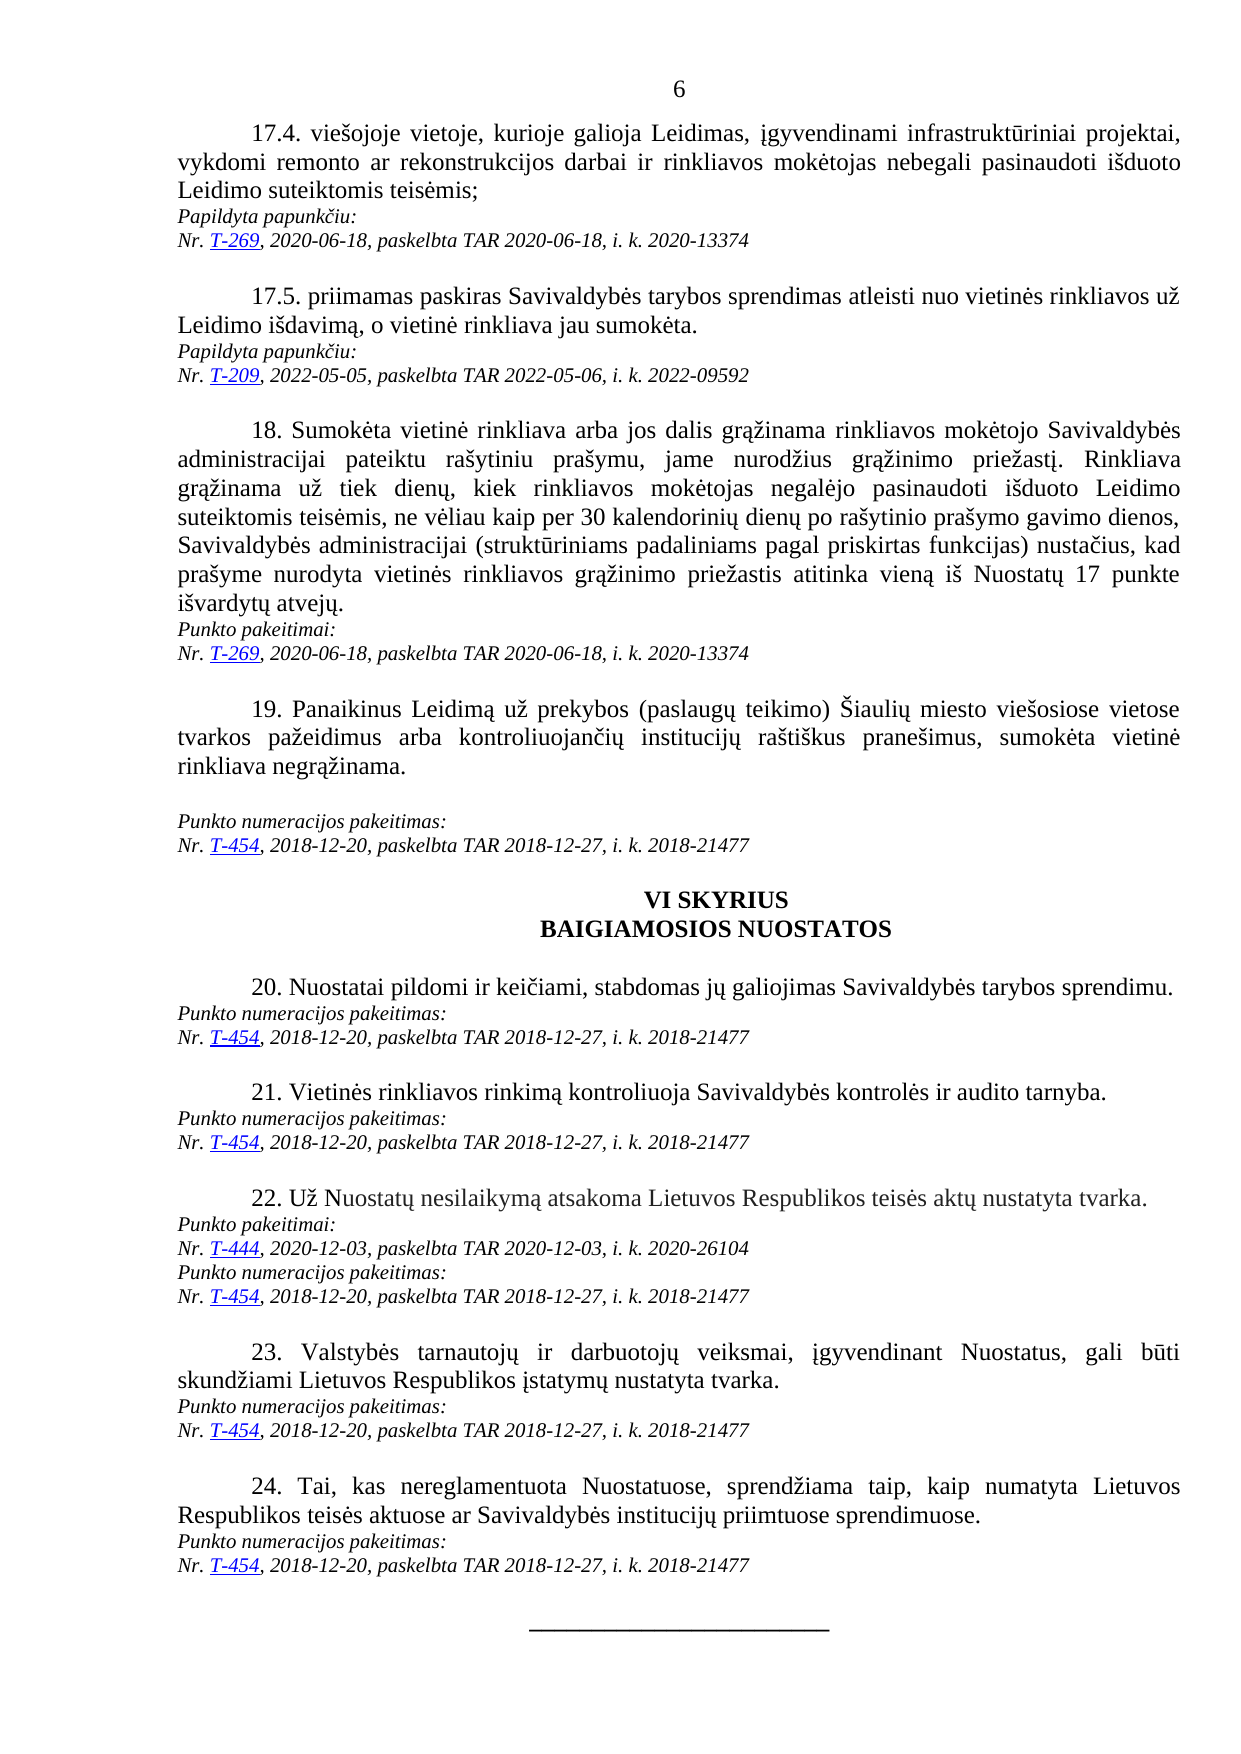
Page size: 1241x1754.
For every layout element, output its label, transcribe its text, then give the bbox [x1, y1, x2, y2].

text Nr. T-454, 2018-12-20, paskelbta TAR 2018-12-27, i. k. 2018-21477 [177, 1553, 1181, 1577]
text Nr. T-454, 2018-12-20, paskelbta TAR 2018-12-27, i. k. 2018-21477 [177, 1025, 1181, 1049]
text Punkto numeracijos pakeitimas: [177, 809, 1181, 833]
text Punkto numeracijos pakeitimas: [177, 1106, 1181, 1130]
text Punkto pakeitimai: [177, 1212, 1181, 1236]
text 19. Panaikinus Leidimą už prekybos (paslaugų teikimo) Šiaulių miesto viešosiose vietose tvarkos pažeidimus arba kontroliuojančių institucijų raštiškus pranešimus, sumokėta vietinė rinkliava negrąžinama. [177, 694, 1181, 780]
text 17.4. viešojoje vietoje, kurioje galioja Leidimas, įgyvendinami infrastruktūriniai projektai, vykdomi remonto ar rekonstrukcijos darbai ir rinkliavos mokėtojas nebegali pasinaudoti išduoto Leidimo suteiktomis teisėmis; [177, 118, 1181, 204]
text 20. Nuostatai pildomi ir keičiami, stabdomas jų galiojimas Savivaldybės tarybos sprendimu. [177, 972, 1181, 1001]
text Papildyta papunkčiu: [177, 204, 1181, 228]
text Nr. T-454, 2018-12-20, paskelbta TAR 2018-12-27, i. k. 2018-21477 [177, 1284, 1181, 1308]
text Punkto numeracijos pakeitimas: [177, 1260, 1181, 1284]
text Punkto numeracijos pakeitimas: [177, 1001, 1181, 1025]
text 23. Valstybės tarnautojų ir darbuotojų veiksmai, įgyvendinant Nuostatus, gali būti skundžiami Lietuvos Respublikos įstatymų nustatyta tvarka. [177, 1337, 1181, 1394]
text 18. Sumokėta vietinė rinkliava arba jos dalis grąžinama rinkliavos mokėtojo Savivaldybės administracijai pateiktu rašytiniu prašymu, jame nurodžius grąžinimo priežastį. Rinkliava grąžinama už tiek dienų, kiek rinkliavos mokėtojas negalėjo pasinaudoti išduoto Leidimo suteiktomis teisėmis, ne vėliau kaip per 30 kalendorinių dienų po rašytinio prašymo gavimo dienos, Savivaldybės administracijai (struktūriniams padaliniams pagal priskirtas funkcijas) nustačius, kad prašyme nurodyta vietinės rinkliavos grąžinimo priežastis atitinka vieną iš Nuostatų 17 punkte išvardytų atvejų. [177, 416, 1181, 617]
text Nr. T-269, 2020-06-18, paskelbta TAR 2020-06-18, i. k. 2020-13374 [177, 228, 1181, 252]
text 24. Tai, kas nereglamentuota Nuostatuose, sprendžiama taip, kaip numatyta Lietuvos Respublikos teisės aktuose ar Savivaldybės institucijų priimtuose sprendimuose. [177, 1471, 1181, 1529]
text Punkto pakeitimai: [177, 617, 1181, 641]
text Nr. T-454, 2018-12-20, paskelbta TAR 2018-12-27, i. k. 2018-21477 [177, 833, 1181, 857]
text VI SKYRIUS [177, 886, 1181, 914]
text BAIGIAMOSIOS NUOSTATOS [177, 914, 1181, 943]
text Punkto numeracijos pakeitimas: [177, 1394, 1181, 1418]
text 17.5. priimamas paskiras Savivaldybės tarybos sprendimas atleisti nuo vietinės rinkliavos už Leidimo išdavimą, o vietinė rinkliava jau sumokėta. [177, 281, 1181, 339]
text ________________________ [177, 1606, 1181, 1634]
text Nr. T-454, 2018-12-20, paskelbta TAR 2018-12-27, i. k. 2018-21477 [177, 1130, 1181, 1154]
text Papildyta papunkčiu: [177, 339, 1181, 363]
text Nr. T-269, 2020-06-18, paskelbta TAR 2020-06-18, i. k. 2020-13374 [177, 641, 1181, 665]
text Nr. T-209, 2022-05-05, paskelbta TAR 2022-05-06, i. k. 2022-09592 [177, 363, 1181, 387]
text 22. Už Nuostatų nesilaikymą atsakoma Lietuvos Respublikos teisės aktų nustatyta tvarka. [177, 1183, 1181, 1212]
text Nr. T-454, 2018-12-20, paskelbta TAR 2018-12-27, i. k. 2018-21477 [177, 1418, 1181, 1442]
text Punkto numeracijos pakeitimas: [177, 1529, 1181, 1553]
text 21. Vietinės rinkliavos rinkimą kontroliuoja Savivaldybės kontrolės ir audito tarnyba. [177, 1077, 1181, 1106]
text Nr. T-444, 2020-12-03, paskelbta TAR 2020-12-03, i. k. 2020-26104 [177, 1236, 1181, 1260]
